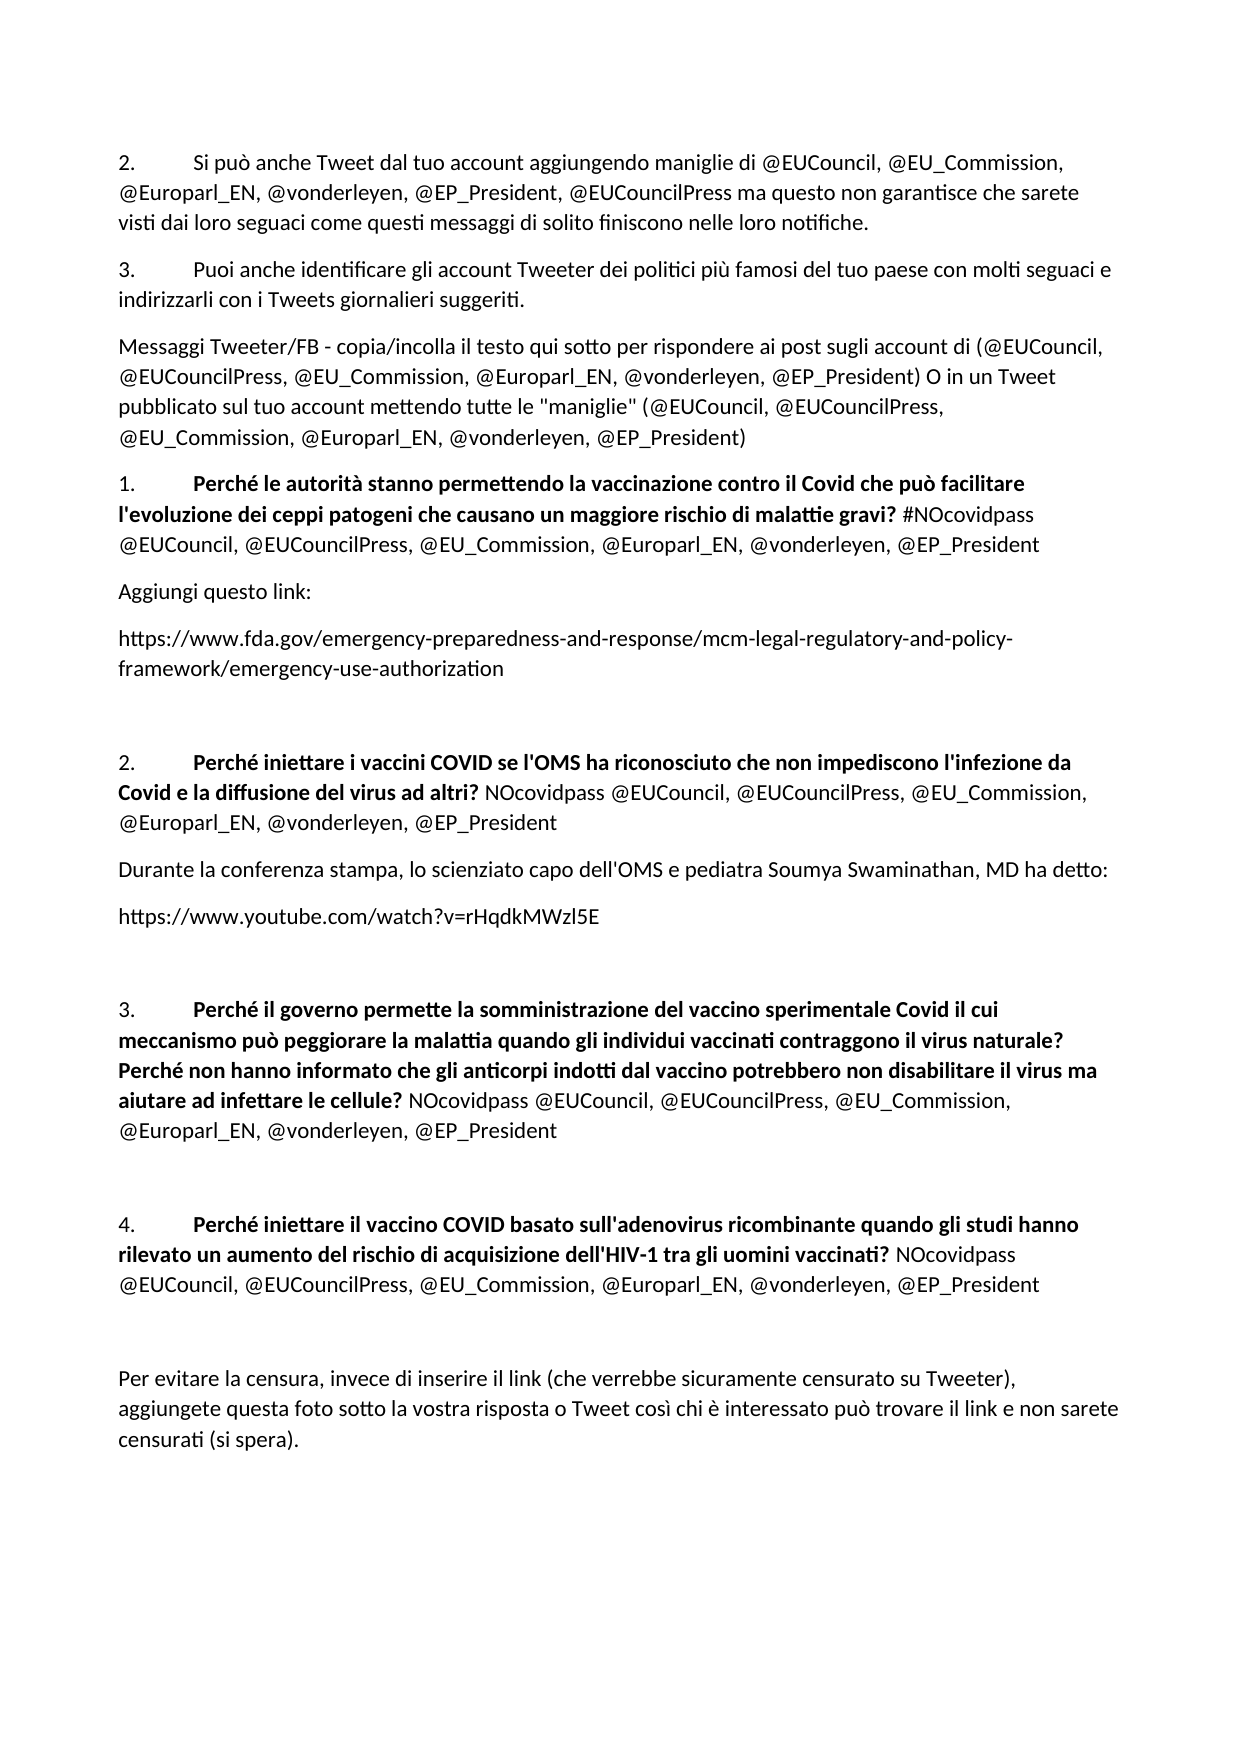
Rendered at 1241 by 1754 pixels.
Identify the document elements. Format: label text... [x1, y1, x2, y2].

text Aggiungi questo link: [118, 577, 1122, 605]
text Durante la conferenza stampa, lo scienziato capo dell'OMS e pediatra Soumya Swaminathan, MD ha detto: [118, 855, 1122, 883]
text 1. Perché le autorità stanno permettendo la vaccinazione contro il Covid che può facilitare l'evoluzione dei ceppi patogeni che causano un maggiore rischio di malattie gravi? #NOcovidpass @EUCouncil, @EUCouncilPress, @EU_Commission, @Europarl_EN, @vonderleyen, @EP_President [118, 469, 1122, 558]
text 2. Si può anche Tweet dal tuo account aggiungendo maniglie di @EUCouncil, @EU_Commission, @Europarl_EN, @vonderleyen, @EP_President, @EUCouncilPress ma questo non garantisce che sarete visti dai loro seguaci come questi messaggi di solito finiscono nelle loro notifiche. [118, 148, 1122, 236]
text 3. Puoi anche identificare gli account Tweeter dei politici più famosi del tuo paese con molti seguaci e indirizzarli con i Tweets giornalieri suggeriti. [118, 255, 1122, 313]
text 3. Perché il governo permette la somministrazione del vaccino sperimentale Covid il cui meccanismo può peggiorare la malattia quando gli individui vaccinati contraggono il virus naturale? Perché non hanno informato che gli anticorpi indotti dal vaccino potrebbero non disabilitare il virus ma aiutare ad infettare le cellule? NOcovidpass @EUCouncil, @EUCouncilPress, @EU_Commission, @Europarl_EN, @vonderleyen, @EP_President [118, 996, 1122, 1144]
text Messaggi Tweeter/FB - copia/incolla il testo qui sotto per rispondere ai post sugli account di (@EUCouncil, @EUCouncilPress, @EU_Commission, @Europarl_EN, @vonderleyen, @EP_President) O in un Tweet pubblicato sul tuo account mettendo tutte le "maniglie" (@EUCouncil, @EUCouncilPress, @EU_Commission, @Europarl_EN, @vonderleyen, @EP_President) [118, 332, 1122, 451]
text 4. Perché iniettare il vaccino COVID basato sull'adenovirus ricombinante quando gli studi hanno rilevato un aumento del rischio di acquisizione dell'HIV-1 tra gli uomini vaccinati? NOcovidpass @EUCouncil, @EUCouncilPress, @EU_Commission, @Europarl_EN, @vonderleyen, @EP_President [118, 1210, 1122, 1298]
text https://www.youtube.com/watch?v=rHqdkMWzl5E [118, 902, 1122, 930]
text Per evitare la censura, invece di inserire il link (che verrebbe sicuramente censurato su Tweeter), aggiungete questa foto sotto la vostra risposta o Tweet così chi è interessato può trovare il link e non sarete censurati (si spera). [118, 1364, 1122, 1453]
text 2. Perché iniettare i vaccini COVID se l'OMS ha riconosciuto che non impediscono l'infezione da Covid e la diffusione del virus ad altri? NOcovidpass @EUCouncil, @EUCouncilPress, @EU_Commission, @Europarl_EN, @vonderleyen, @EP_President [118, 748, 1122, 836]
text https://www.fda.gov/emergency-preparedness-and-response/mcm-legal-regulatory-and-policy-framework/emergency-use-authorization [118, 624, 1122, 682]
